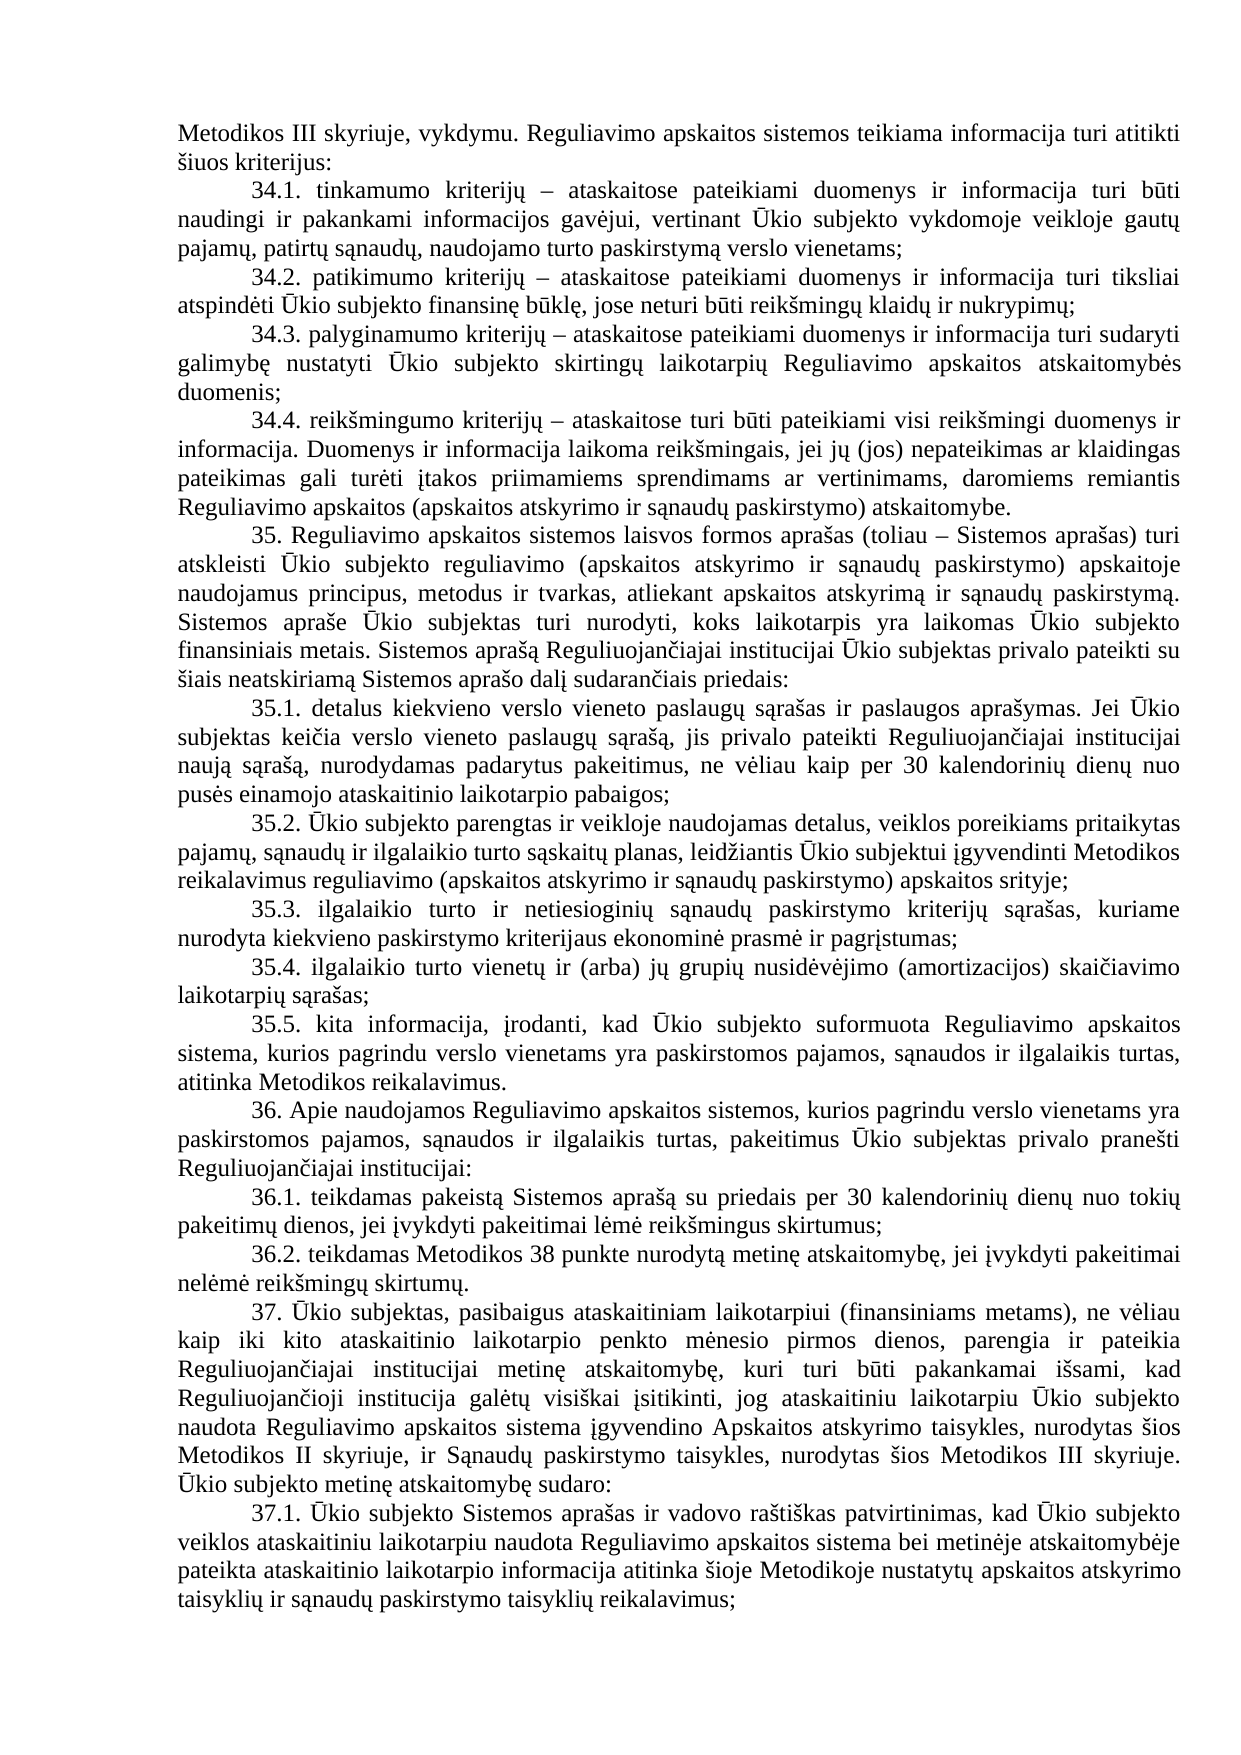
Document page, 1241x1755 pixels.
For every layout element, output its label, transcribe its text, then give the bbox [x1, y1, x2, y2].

text 34.2. patikimumo kriterijų – ataskaitose pateikiami duomenys ir informacija turi tiksliai atspindėti Ūkio subjekto finansinę būklę, jose neturi būti reikšmingų klaidų ir nukrypimų; [177, 262, 1181, 319]
text Metodikos III skyriuje, vykdymu. Reguliavimo apskaitos sistemos teikiama informacija turi atitikti šiuos kriterijus: [177, 118, 1181, 176]
text 36.2. teikdamas Metodikos 38 punkte nurodytą metinę atskaitomybę, jei įvykdyti pakeitimai nelėmė reikšmingų skirtumų. [177, 1239, 1181, 1297]
text 35. Reguliavimo apskaitos sistemos laisvos formos aprašas (toliau – Sistemos aprašas) turi atskleisti Ūkio subjekto reguliavimo (apskaitos atskyrimo ir sąnaudų paskirstymo) apskaitoje naudojamus principus, metodus ir tvarkas, atliekant apskaitos atskyrimą ir sąnaudų paskirstymą. Sistemos apraše Ūkio subjektas turi nurodyti, koks laikotarpis yra laikomas Ūkio subjekto finansiniais metais. Sistemos aprašą Reguliuojančiajai institucijai Ūkio subjektas privalo pateikti su šiais neatskiriamą Sistemos aprašo dalį sudarančiais priedais: [177, 521, 1181, 693]
text 36.1. teikdamas pakeistą Sistemos aprašą su priedais per 30 kalendorinių dienų nuo tokių pakeitimų dienos, jei įvykdyti pakeitimai lėmė reikšmingus skirtumus; [177, 1182, 1181, 1239]
text 35.4. ilgalaikio turto vienetų ir (arba) jų grupių nusidėvėjimo (amortizacijos) skaičiavimo laikotarpių sąrašas; [177, 952, 1181, 1009]
text 37. Ūkio subjektas, pasibaigus ataskaitiniam laikotarpiui (finansiniams metams), ne vėliau kaip iki kito ataskaitinio laikotarpio penkto mėnesio pirmos dienos, parengia ir pateikia Reguliuojančiajai institucijai metinę atskaitomybę, kuri turi būti pakankamai išsami, kad Reguliuojančioji institucija galėtų visiškai įsitikinti, jog ataskaitiniu laikotarpiu Ūkio subjekto naudota Reguliavimo apskaitos sistema įgyvendino Apskaitos atskyrimo taisykles, nurodytas šios Metodikos II skyriuje, ir Sąnaudų paskirstymo taisykles, nurodytas šios Metodikos III skyriuje. Ūkio subjekto metinę atskaitomybę sudaro: [177, 1297, 1181, 1498]
text 34.1. tinkamumo kriterijų – ataskaitose pateikiami duomenys ir informacija turi būti naudingi ir pakankami informacijos gavėjui, vertinant Ūkio subjekto vykdomoje veikloje gautų pajamų, patirtų sąnaudų, naudojamo turto paskirstymą verslo vienetams; [177, 176, 1181, 262]
text 36. Apie naudojamos Reguliavimo apskaitos sistemos, kurios pagrindu verslo vienetams yra paskirstomos pajamos, sąnaudos ir ilgalaikis turtas, pakeitimus Ūkio subjektas privalo pranešti Reguliuojančiajai institucijai: [177, 1096, 1181, 1182]
text 35.3. ilgalaikio turto ir netiesioginių sąnaudų paskirstymo kriterijų sąrašas, kuriame nurodyta kiekvieno paskirstymo kriterijaus ekonominė prasmė ir pagrįstumas; [177, 894, 1181, 952]
text 34.4. reikšmingumo kriterijų – ataskaitose turi būti pateikiami visi reikšmingi duomenys ir informacija. Duomenys ir informacija laikoma reikšmingais, jei jų (jos) nepateikimas ar klaidingas pateikimas gali turėti įtakos priimamiems sprendimams ar vertinimams, daromiems remiantis Reguliavimo apskaitos (apskaitos atskyrimo ir sąnaudų paskirstymo) atskaitomybe. [177, 406, 1181, 521]
text 35.5. kita informacija, įrodanti, kad Ūkio subjekto suformuota Reguliavimo apskaitos sistema, kurios pagrindu verslo vienetams yra paskirstomos pajamos, sąnaudos ir ilgalaikis turtas, atitinka Metodikos reikalavimus. [177, 1009, 1181, 1096]
text 35.2. Ūkio subjekto parengtas ir veikloje naudojamas detalus, veiklos poreikiams pritaikytas pajamų, sąnaudų ir ilgalaikio turto sąskaitų planas, leidžiantis Ūkio subjektui įgyvendinti Metodikos reikalavimus reguliavimo (apskaitos atskyrimo ir sąnaudų paskirstymo) apskaitos srityje; [177, 808, 1181, 894]
text 35.1. detalus kiekvieno verslo vieneto paslaugų sąrašas ir paslaugos aprašymas. Jei Ūkio subjektas keičia verslo vieneto paslaugų sąrašą, jis privalo pateikti Reguliuojančiajai institucijai naują sąrašą, nurodydamas padarytus pakeitimus, ne vėliau kaip per 30 kalendorinių dienų nuo pusės einamojo ataskaitinio laikotarpio pabaigos; [177, 693, 1181, 808]
text 34.3. palyginamumo kriterijų – ataskaitose pateikiami duomenys ir informacija turi sudaryti galimybę nustatyti Ūkio subjekto skirtingų laikotarpių Reguliavimo apskaitos atskaitomybės duomenis; [177, 319, 1181, 406]
text 37.1. Ūkio subjekto Sistemos aprašas ir vadovo raštiškas patvirtinimas, kad Ūkio subjekto veiklos ataskaitiniu laikotarpiu naudota Reguliavimo apskaitos sistema bei metinėje atskaitomybėje pateikta ataskaitinio laikotarpio informacija atitinka šioje Metodikoje nustatytų apskaitos atskyrimo taisyklių ir sąnaudų paskirstymo taisyklių reikalavimus; [177, 1498, 1181, 1613]
